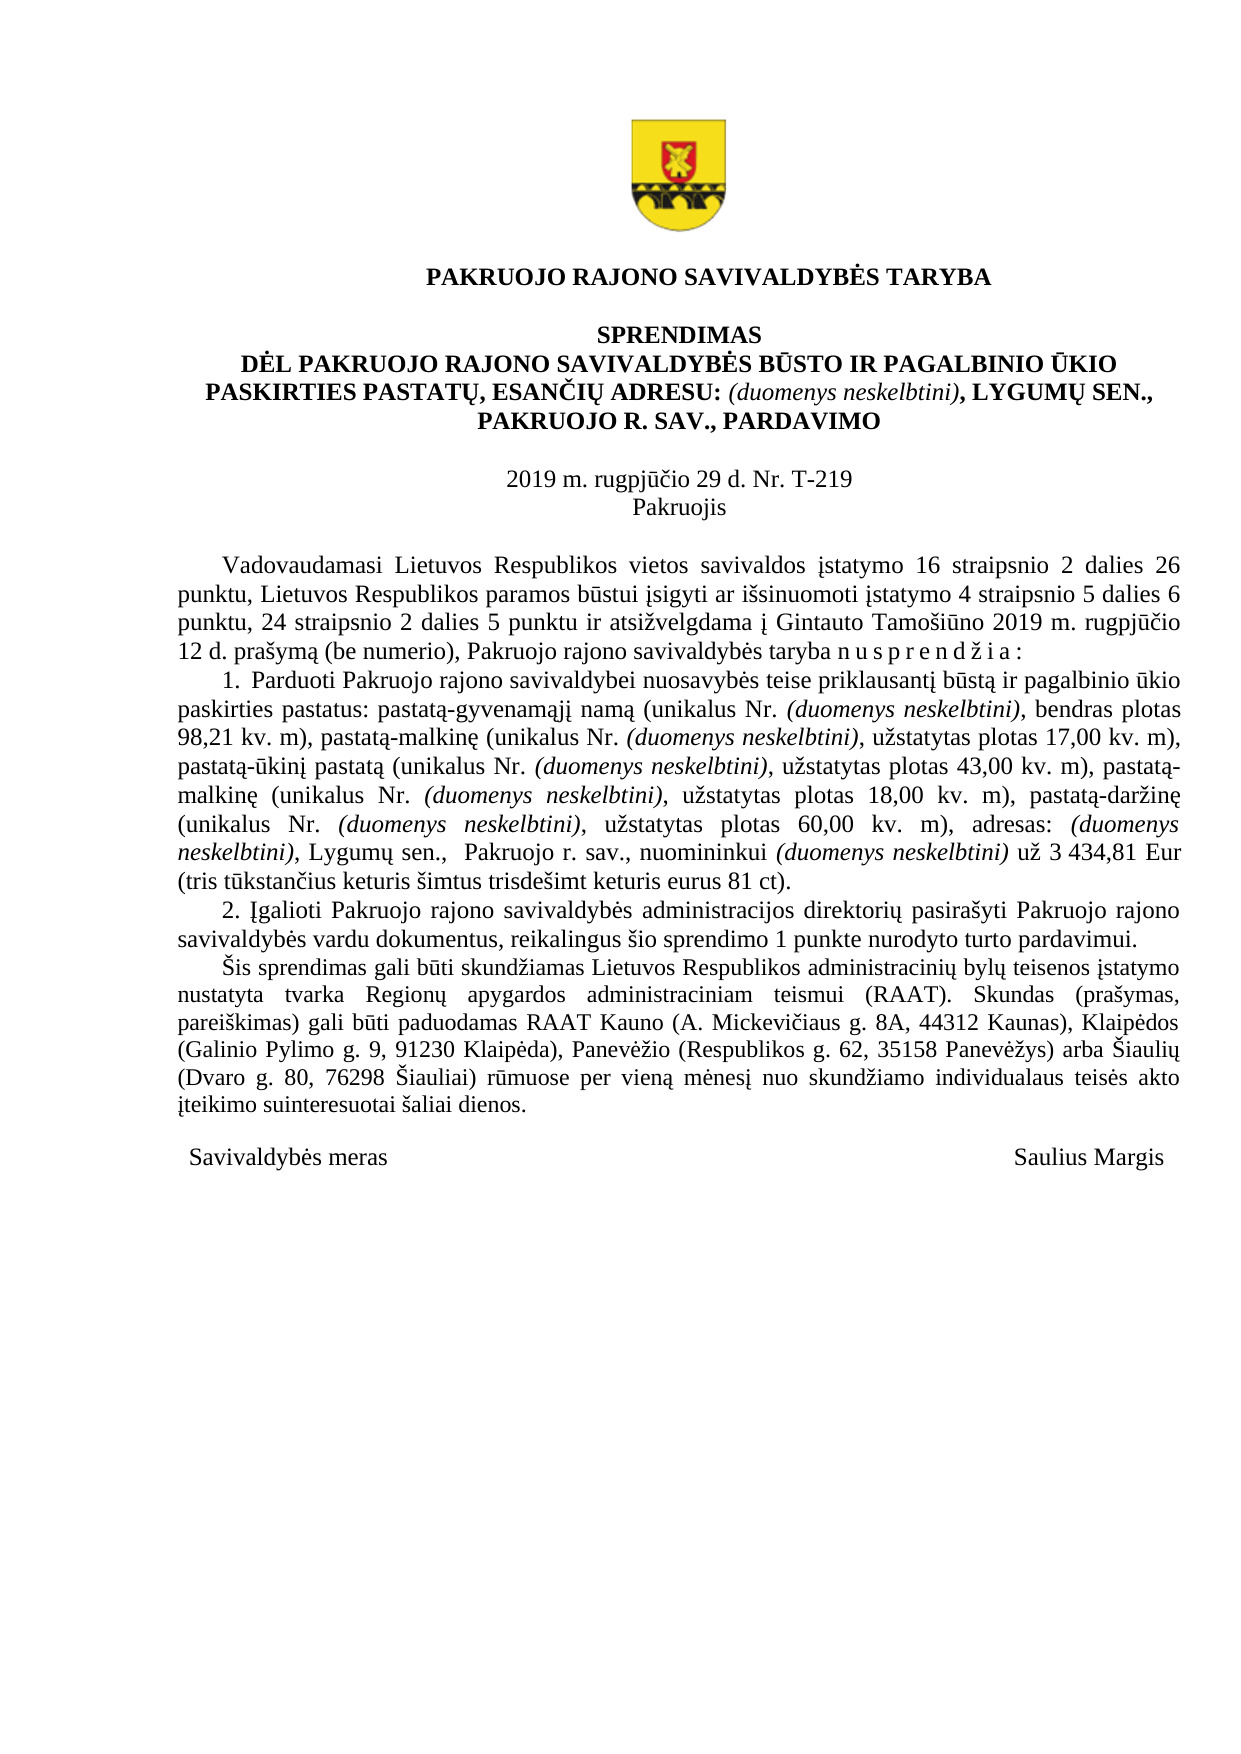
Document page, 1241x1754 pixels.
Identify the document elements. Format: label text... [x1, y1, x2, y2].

text Vadovaudamasi Lietuvos Respublikos vietos savivaldos įstatymo 16 straipsnio 2 dalies 26 punktu, Lietuvos Respublikos paramos būstui įsigyti ar išsinuomoti įstatymo 4 straipsnio 5 dalies 6 punktu, 24 straipsnio 2 dalies 5 punktu ir atsižvelgdama į Gintauto Tamošiūno 2019 m. rugpjūčio 12 d. prašymą (be numerio), Pakruojo rajono savivaldybės taryba nusprendžia: [177, 550, 1181, 665]
text SPRENDIMAS [177, 320, 1181, 349]
text 2. Įgalioti Pakruojo rajono savivaldybės administracijos direktorių pasirašyti Pakruojo rajono savivaldybės vardu dokumentus, reikalingus šio sprendimo 1 punkte nurodyto turto pardavimui. [177, 895, 1181, 952]
text Pakruojis [177, 492, 1181, 521]
text PAKRUOJO RAJONO SAVIVALDYBĖS TARYBA [177, 262, 1181, 291]
table_header Savivaldybės meras [177, 1142, 675, 1200]
table_header Saulius Margis [675, 1142, 1174, 1200]
text 1. Parduoti Pakruojo rajono savivaldybei nuosavybės teise priklausantį būstą ir pagalbinio ūkio paskirties pastatus: pastatą-gyvenamąjį namą (unikalus Nr. (duomenys neskelbtini), bendras plotas 98,21 kv. m), pastatą-malkinę (unikalus Nr. (duomenys neskelbtini), užstatytas plotas 17,00 kv. m), pastatą-ūkinį pastatą (unikalus Nr. (duomenys neskelbtini), užstatytas plotas 43,00 kv. m), pastatą-malkinę (unikalus Nr. (duomenys neskelbtini), užstatytas plotas 18,00 kv. m), pastatą-daržinę (unikalus Nr. (duomenys neskelbtini), užstatytas plotas 60,00 kv. m), adresas: (duomenys neskelbtini), Lygumų sen., Pakruojo r. sav., nuomininkui (duomenys neskelbtini) už 3 434,81 Eur (tris tūkstančius keturis šimtus trisdešimt keturis eurus 81 ct). [177, 665, 1181, 895]
text Šis sprendimas gali būti skundžiamas Lietuvos Respublikos administracinių bylų teisenos įstatymo nustatyta tvarka Regionų apygardos administraciniam teismui (RAAT). Skundas (prašymas, pareiškimas) gali būti paduodamas RAAT Kauno (A. Mickevičiaus g. 8A, 44312 Kaunas), Klaipėdos (Galinio Pylimo g. 9, 91230 Klaipėda), Panevėžio (Respublikos g. 62, 35158 Panevėžys) arba Šiaulių (Dvaro g. 80, 76298 Šiauliai) rūmuose per vieną mėnesį nuo skundžiamo individualaus teisės akto įteikimo suinteresuotai šaliai dienos. [177, 952, 1181, 1118]
text 2019 m. rugpjūčio 29 d. Nr. T-219 [177, 464, 1181, 492]
text DĖL PAKRUOJO RAJONO SAVIVALDYBĖS BŪSTO IR PAGALBINIO ŪKIO PASKIRTIES PASTATŲ, ESANČIŲ ADRESU: (duomenys neskelbtini), LYGUMŲ SEN., PAKRUOJO R. SAV., PARDAVIMO [177, 349, 1181, 435]
